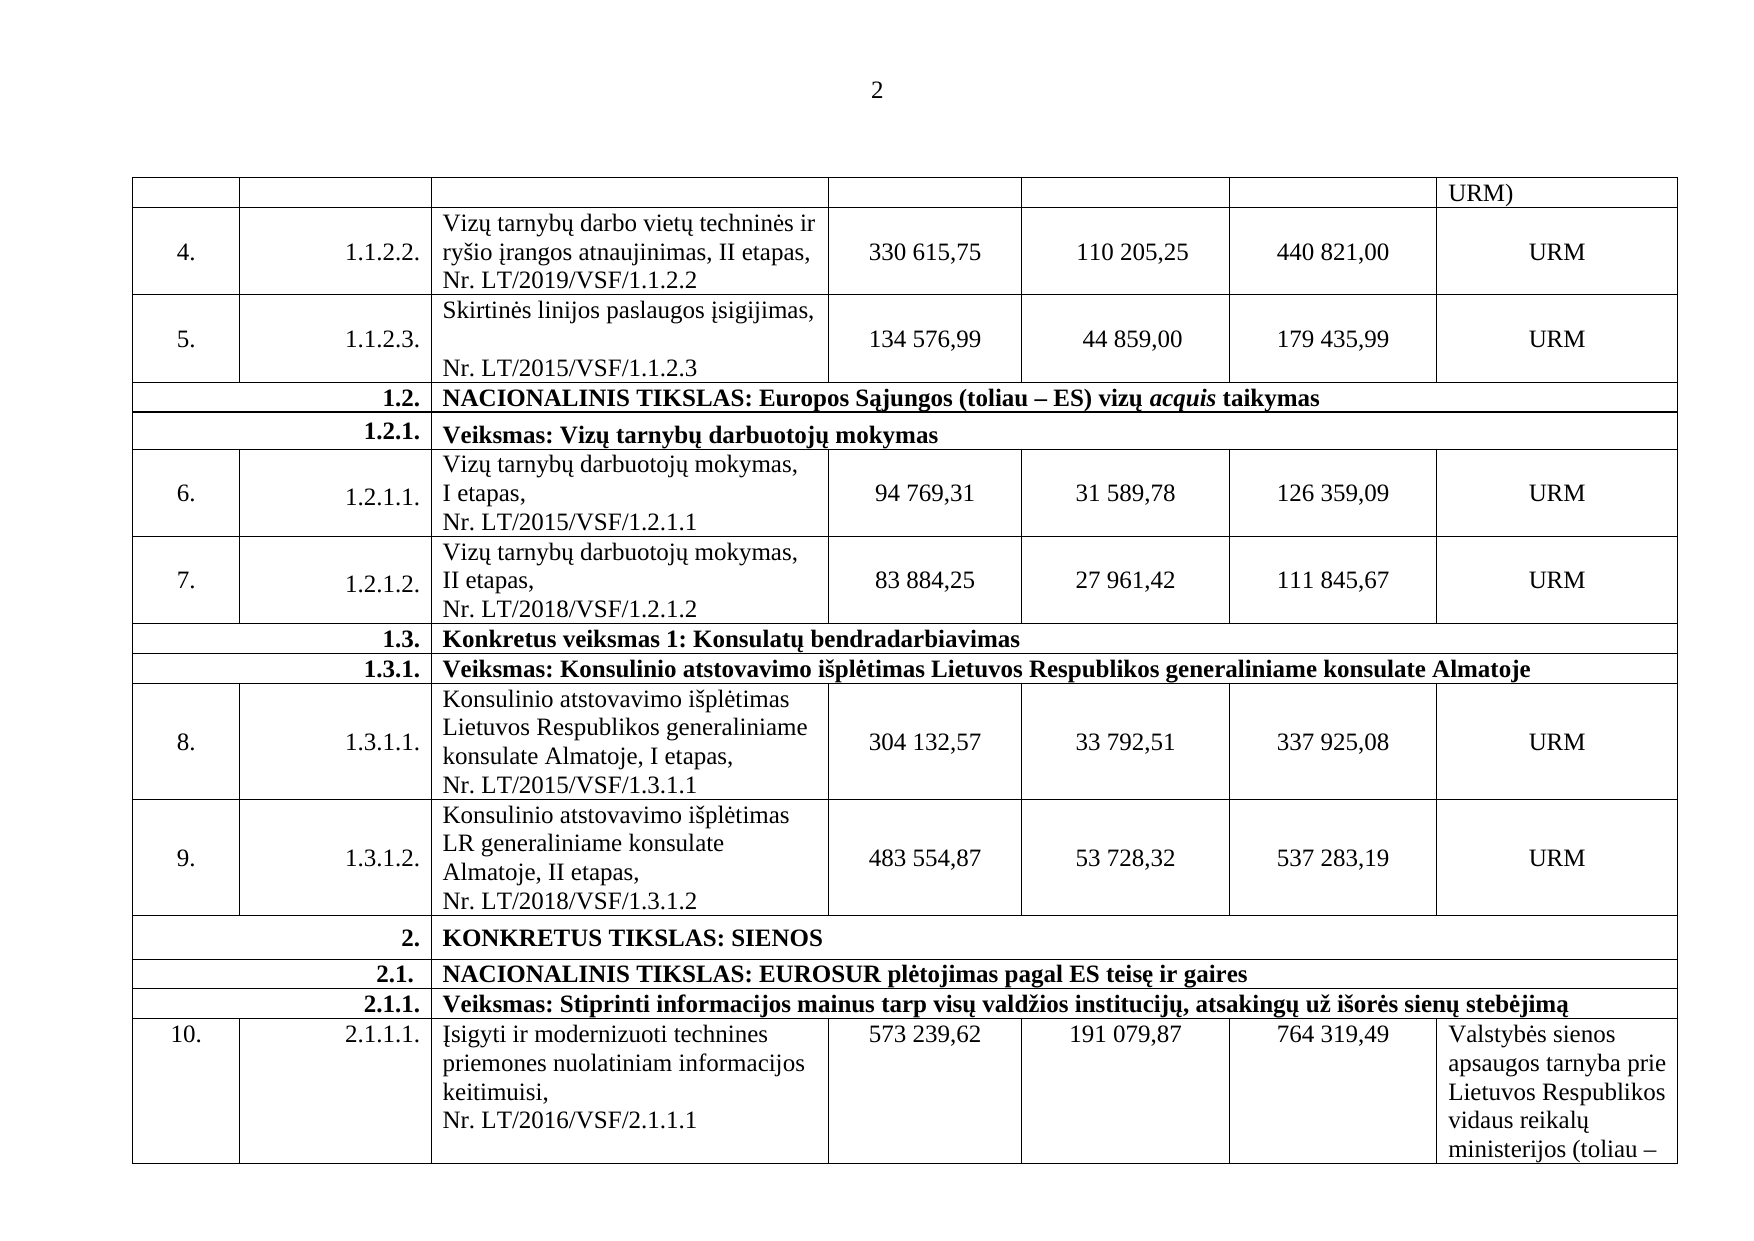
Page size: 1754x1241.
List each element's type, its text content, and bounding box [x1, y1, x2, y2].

table_cell Veiksmas: Konsulinio atstovavimo išplėtimas Lietuvos Respublikos generaliniame konsulate Almatoje [432, 654, 1677, 683]
table_cell 1.2.1.1. [240, 450, 431, 536]
table_cell [432, 178, 828, 207]
table_cell 573 239,62 [829, 1019, 1021, 1163]
table_cell 337 925,08 [1230, 684, 1436, 799]
table_cell 1.3.1.2. [240, 800, 431, 915]
table_cell 764 319,49 [1230, 1019, 1436, 1163]
table_cell Konsulinio atstovavimo išplėtimas LR generaliniame konsulate Almatoje, II etapas, Nr. LT/2018/VSF/1.3.1.2 [432, 800, 828, 915]
table_cell Vizų tarnybų darbuotojų mokymas, I etapas, Nr. LT/2015/VSF/1.2.1.1 [432, 450, 828, 536]
table_cell [829, 178, 1021, 207]
table_cell URM) [1437, 178, 1677, 207]
table_cell Vizų tarnybų darbo vietų techninės ir ryšio įrangos atnaujinimas, II etapas, Nr. LT/2019/VSF/1.1.2.2 [432, 208, 828, 294]
table_cell Veiksmas: Stiprinti informacijos mainus tarp visų valdžios institucijų, atsakingų už išorės sienų stebėjimą [432, 989, 1677, 1018]
table_cell 1.1.2.3. [240, 295, 431, 382]
table_cell 134 576,99 [829, 295, 1021, 382]
table_cell 483 554,87 [829, 800, 1021, 915]
table_cell URM [1437, 800, 1677, 915]
table_cell [133, 178, 239, 207]
table_cell 2. [133, 916, 431, 958]
table_cell [1230, 178, 1436, 207]
table_cell URM [1437, 684, 1677, 799]
table_cell 1.3.1.1. [240, 684, 431, 799]
table_cell 537 283,19 [1230, 800, 1436, 915]
table_cell [1022, 178, 1229, 207]
table_cell Valstybės sienos apsaugos tarnyba prie Lietuvos Respublikos vidaus reikalų ministerijos (toliau – [1437, 1019, 1677, 1163]
table_cell NACIONALINIS TIKSLAS: EUROSUR plėtojimas pagal ES teisę ir gaires [432, 960, 1677, 988]
table_cell 1.2.1.2. [240, 537, 431, 623]
table_cell 1.2.1. [133, 413, 431, 448]
table_cell 440 821,00 [1230, 208, 1436, 294]
table_cell [240, 178, 431, 207]
table_cell 4. [133, 208, 239, 294]
table_cell 5. [133, 295, 239, 382]
table_cell 2.1. [133, 960, 431, 988]
table_cell 31 589,78 [1022, 450, 1229, 536]
table_cell Skirtinės linijos paslaugos įsigijimas, Nr. LT/2015/VSF/1.1.2.3 [432, 295, 828, 382]
table_cell Konkretus veiksmas 1: Konsulatų bendradarbiavimas [432, 624, 1677, 653]
table_cell 8. [133, 684, 239, 799]
table_cell URM [1437, 295, 1677, 382]
table_cell 6. [133, 450, 239, 536]
table_cell 2.1.1. [133, 989, 431, 1018]
table_cell 1.3. [133, 624, 431, 653]
table_cell 1.2. [133, 383, 431, 411]
table_cell 44 859,00 [1022, 295, 1229, 382]
table_cell 53 728,32 [1022, 800, 1229, 915]
table_cell 111 845,67 [1230, 537, 1436, 623]
table_cell 9. [133, 800, 239, 915]
table_cell URM [1437, 208, 1677, 294]
table_cell URM [1437, 537, 1677, 623]
table_cell 191 079,87 [1022, 1019, 1229, 1163]
table_cell 10. [133, 1019, 239, 1163]
table_cell 94 769,31 [829, 450, 1021, 536]
table_cell 1.1.2.2. [240, 208, 431, 294]
table_cell 7. [133, 537, 239, 623]
table_cell Įsigyti ir modernizuoti technines priemones nuolatiniam informacijos keitimuisi, Nr. LT/2016/VSF/2.1.1.1 [432, 1019, 828, 1163]
table_cell KONKRETUS TIKSLAS: SIENOS [432, 916, 1677, 958]
table_cell 33 792,51 [1022, 684, 1229, 799]
table_cell 110 205,25 [1022, 208, 1229, 294]
table_cell Konsulinio atstovavimo išplėtimas Lietuvos Respublikos generaliniame konsulate Almatoje, I etapas, Nr. LT/2015/VSF/1.3.1.1 [432, 684, 828, 799]
table_cell 179 435,99 [1230, 295, 1436, 382]
table_cell 330 615,75 [829, 208, 1021, 294]
table_cell 304 132,57 [829, 684, 1021, 799]
table_cell Vizų tarnybų darbuotojų mokymas, II etapas, Nr. LT/2018/VSF/1.2.1.2 [432, 537, 828, 623]
table_cell 27 961,42 [1022, 537, 1229, 623]
table_cell NACIONALINIS TIKSLAS: Europos Sąjungos (toliau – ES) vizų acquis taikymas [432, 383, 1677, 411]
table_cell 83 884,25 [829, 537, 1021, 623]
table_cell URM [1437, 450, 1677, 536]
table_cell 126 359,09 [1230, 450, 1436, 536]
table_cell Veiksmas: Vizų tarnybų darbuotojų mokymas [432, 413, 1677, 448]
table_cell 1.3.1. [133, 654, 431, 683]
table_cell 2.1.1.1. [240, 1019, 431, 1163]
